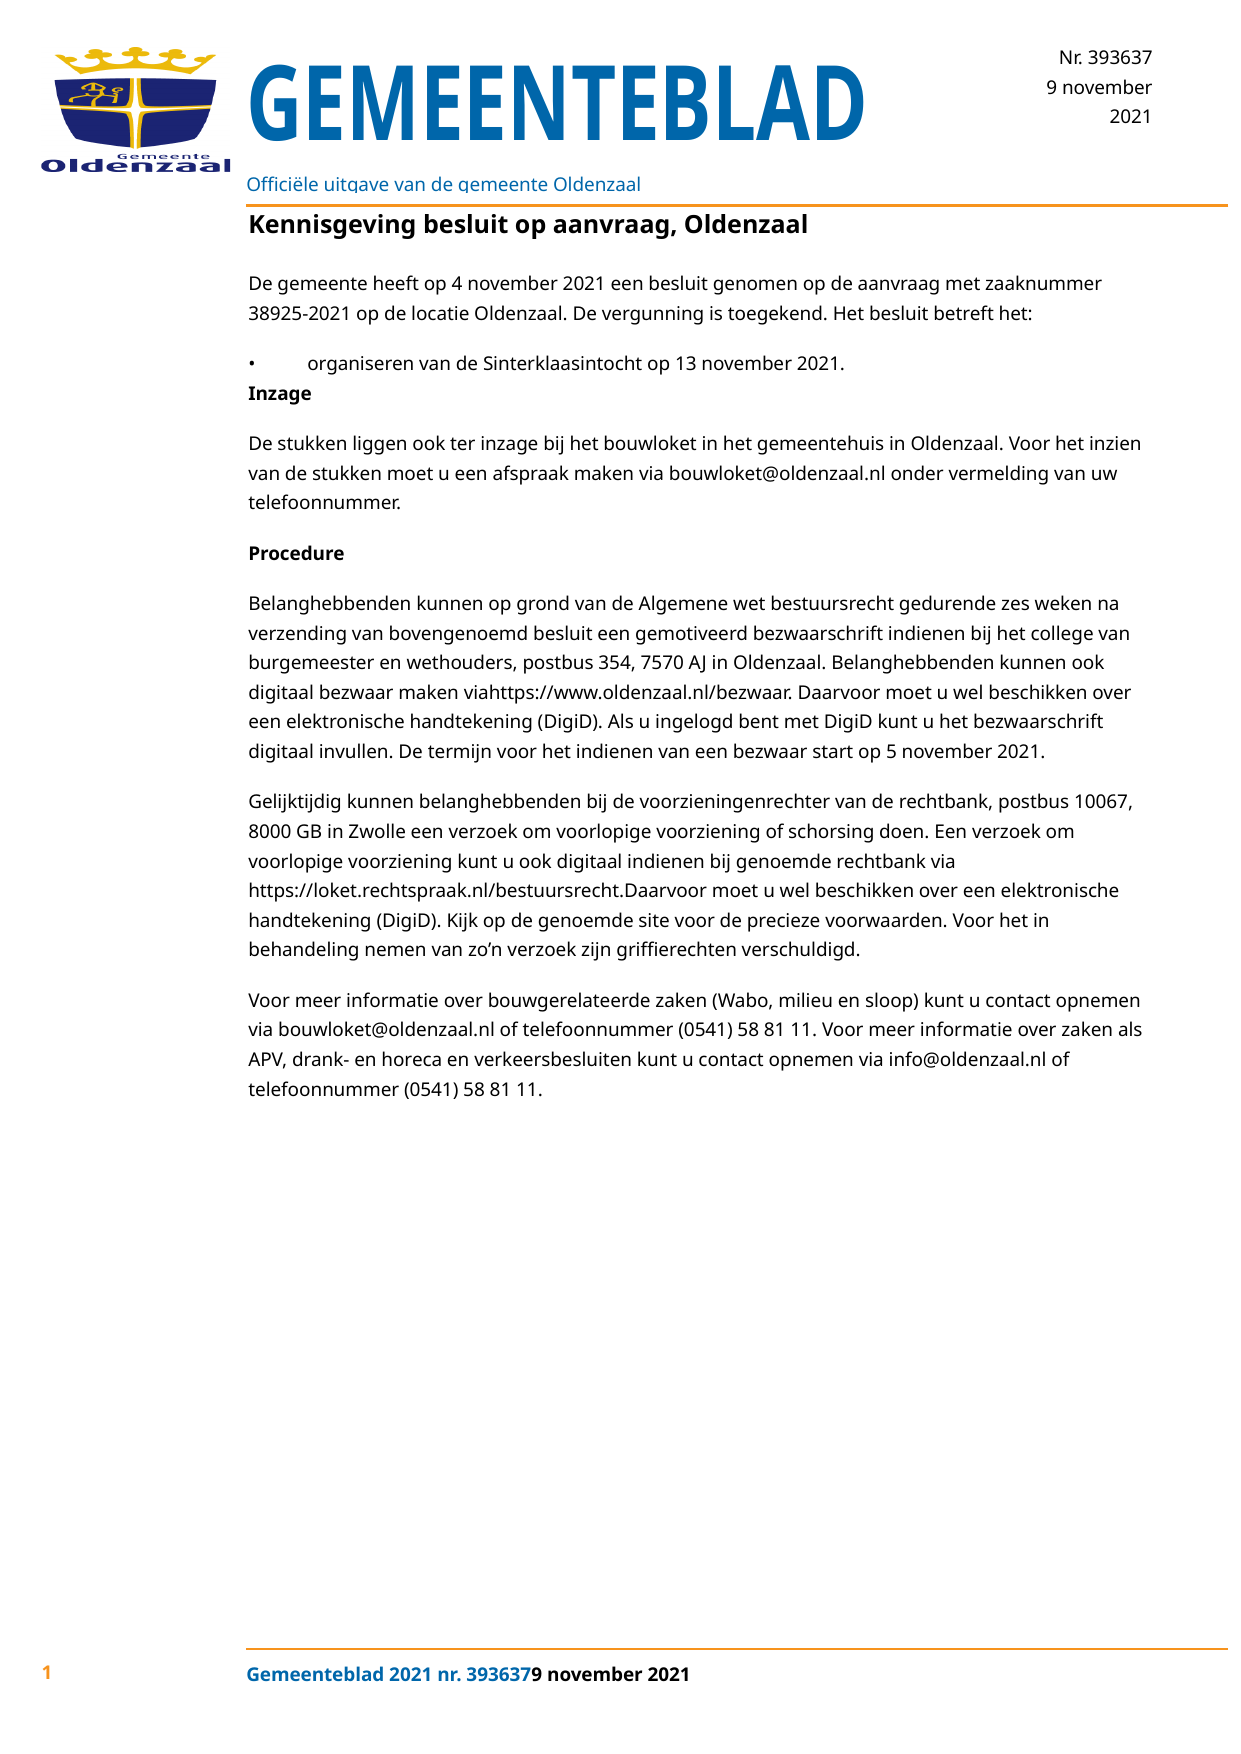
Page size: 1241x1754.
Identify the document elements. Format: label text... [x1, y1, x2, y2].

text Belanghebbenden kunnen op grond van de Algemene wet bestuursrecht gedurende zes weken na verzending van bovengenoemd besluit een gemotiveerd bezwaarschrift indienen bij het college van burgemeester en wethouders, postbus 354, 7570 AJ in Oldenzaal. Belanghebbenden kunnen ook digitaal bezwaar maken viahttps://www.oldenzaal.nl/bezwaar. Daarvoor moet u wel beschikken over een elektronische handtekening (DigiD). Als u ingelogd bent met DigiD kunt u het bezwaarschrift digitaal invullen. De termijn voor het indienen van een bezwaar start op 5 november 2021. [248, 590, 1152, 764]
text De stukken liggen ook ter inzage bij het bouwloket in het gemeentehuis in Oldenzaal. Voor het inzien van de stukken moet u een afspraak maken via bouwloket@oldenzaal.nl onder vermelding van uw telefoonnummer. [248, 430, 1152, 515]
text Gelijktijdig kunnen belanghebbenden bij de voorzieningenrechter van de rechtbank, postbus 10067, 8000 GB in Zwolle een verzoek om voorlopige voorziening of schorsing doen. Een verzoek om voorlopige voorziening kunt u ook digitaal indienen bij genoemde rechtbank via https://loket.rechtspraak.nl/bestuursrecht.Daarvoor moet u wel beschikken over een elektronische handtekening (DigiD). Kijk op de genoemde site voor de precieze voorwaarden. Voor het in behandeling nemen van zo’n verzoek zijn griffierechten verschuldigd. [248, 789, 1152, 962]
text Kennisgeving besluit op aanvraag, Oldenzaal [248, 207, 1152, 241]
text De gemeente heeft op 4 november 2021 een besluit genomen op de aanvraag met zaaknummer 38925-2021 op de locatie Oldenzaal. De vergunning is toegekend. Het besluit betreft het: [248, 270, 1152, 326]
list organiseren van de Sinterklaasintocht op 13 november 2021. [248, 350, 1152, 376]
picture [41, 47, 231, 172]
text Voor meer informatie over bouwgerelateerde zaken (Wabo, milieu en sloop) kunt u contact opnemen via bouwloket@oldenzaal.nl of telefoonnummer (0541) 58 81 11. Voor meer informatie over zaken als APV, drank- en horeca en verkeersbesluiten kunt u contact opnemen via info@oldenzaal.nl of telefoonnummer (0541) 58 81 11. [248, 987, 1152, 1101]
text Inzage [248, 380, 1152, 406]
text Procedure [248, 540, 1152, 566]
